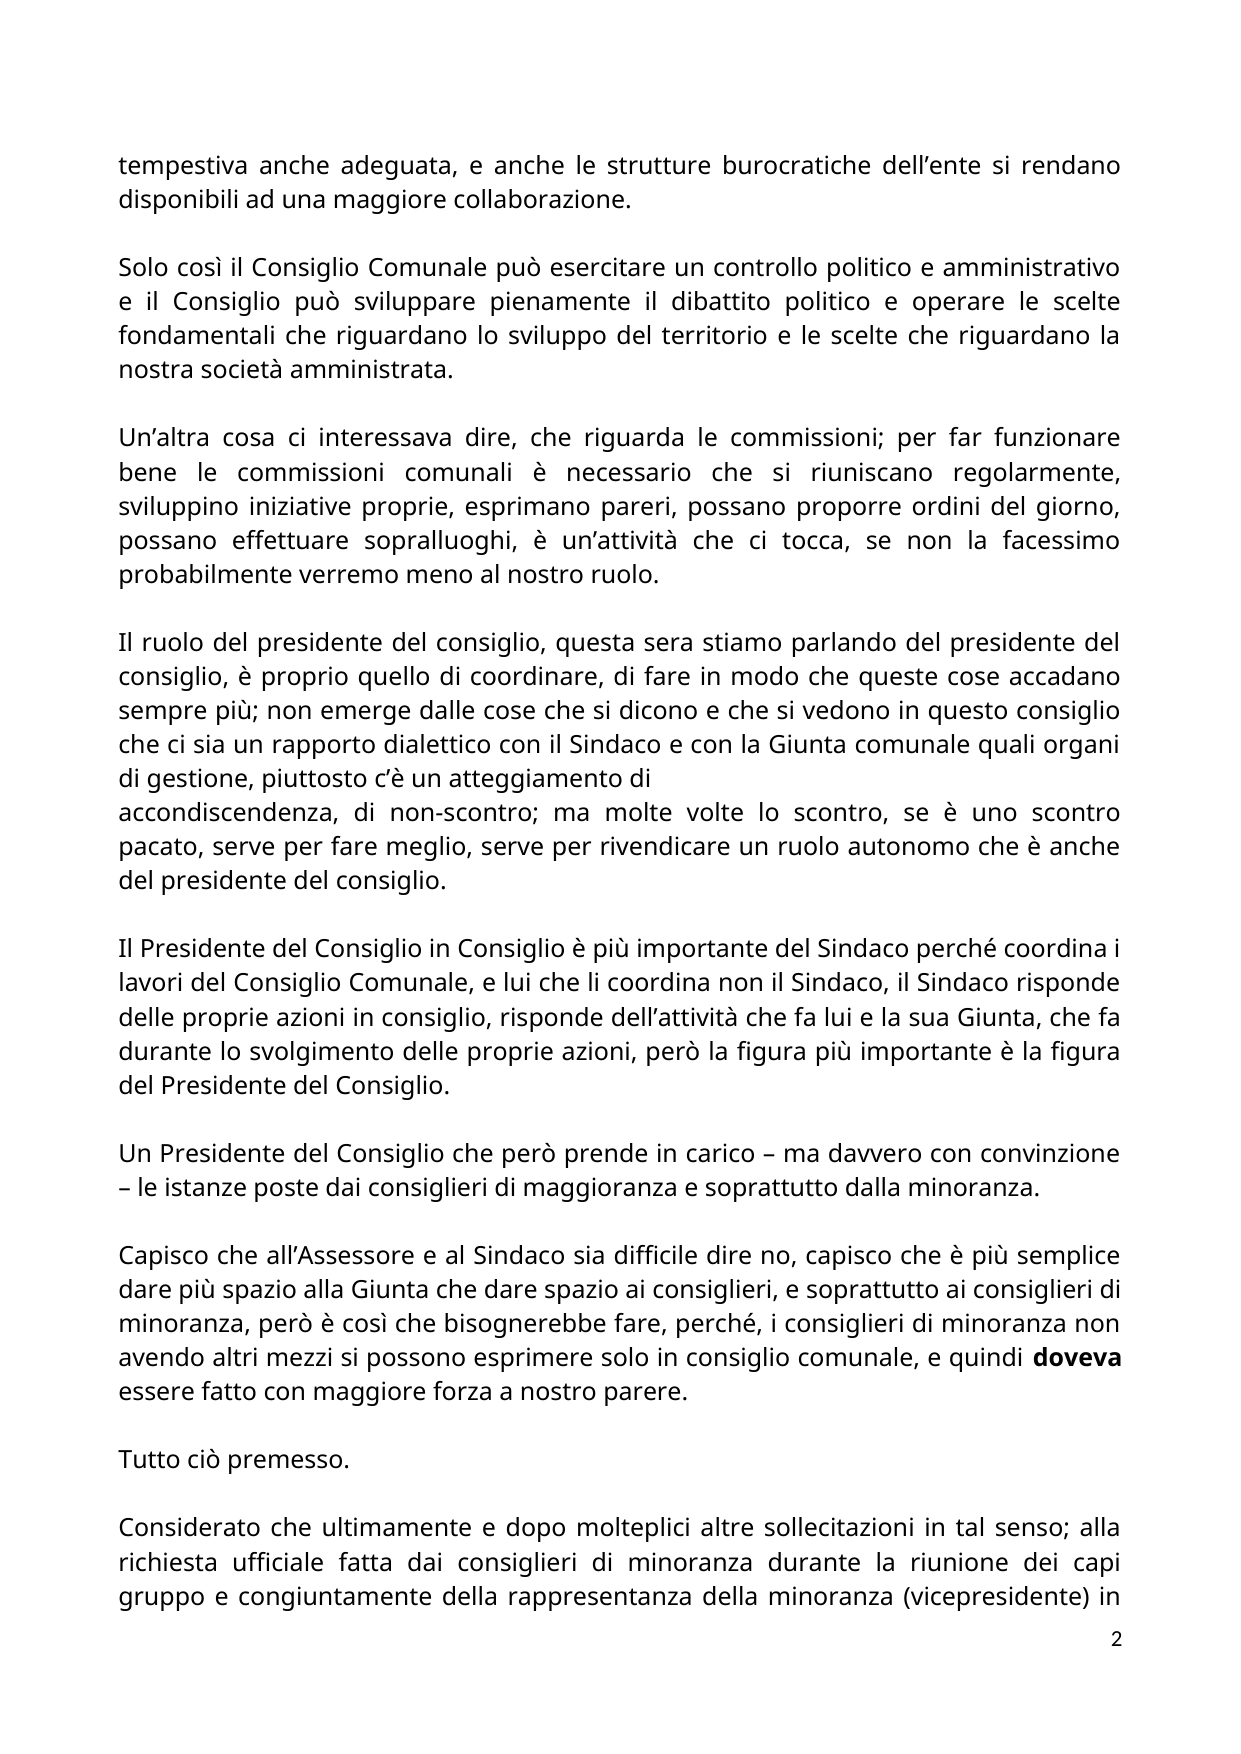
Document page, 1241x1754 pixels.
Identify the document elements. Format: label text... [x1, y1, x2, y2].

text Considerato che ultimamente e dopo molteplici altre sollecitazioni in tal senso; alla richiesta ufficiale fatta dai consiglieri di minoranza durante la riunione dei capi gruppo e congiuntamente della rappresentanza della minoranza (vicepresidente) in [118, 1510, 1122, 1612]
text tempestiva anche adeguata, e anche le strutture burocratiche dell’ente si rendano disponibili ad una maggiore collaborazione. [118, 148, 1122, 216]
text Solo così il Consiglio Comunale può esercitare un controllo politico e amministrativo e il Consiglio può sviluppare pienamente il dibattito politico e operare le scelte fondamentali che riguardano lo sviluppo del territorio e le scelte che riguardano la nostra società amministrata. [118, 250, 1122, 386]
text accondiscendenza, di non-scontro; ma molte volte lo scontro, se è uno scontro pacato, serve per fare meglio, serve per rivendicare un ruolo autonomo che è anche del presidente del consiglio. [118, 795, 1122, 897]
text Il Presidente del Consiglio in Consiglio è più importante del Sindaco perché coordina i lavori del Consiglio Comunale, e lui che li coordina non il Sindaco, il Sindaco risponde delle proprie azioni in consiglio, risponde dell’attività che fa lui e la sua Giunta, che fa durante lo svolgimento delle proprie azioni, però la figura più importante è la figura del Presidente del Consiglio. [118, 931, 1122, 1101]
text Un Presidente del Consiglio che però prende in carico – ma davvero con convinzione – le istanze poste dai consiglieri di maggioranza e soprattutto dalla minoranza. [118, 1135, 1122, 1203]
text Un’altra cosa ci interessava dire, che riguarda le commissioni; per far funzionare bene le commissioni comunali è necessario che si riuniscano regolarmente, sviluppino iniziative proprie, esprimano pareri, possano proporre ordini del giorno, possano effettuare sopralluoghi, è un’attività che ci tocca, se non la facessimo probabilmente verremo meno al nostro ruolo. [118, 420, 1122, 590]
text Tutto ciò premesso. [118, 1442, 1122, 1476]
text Capisco che all’Assessore e al Sindaco sia difficile dire no, capisco che è più semplice dare più spazio alla Giunta che dare spazio ai consiglieri, e soprattutto ai consiglieri di minoranza, però è così che bisognerebbe fare, perché, i consiglieri di minoranza non avendo altri mezzi si possono esprimere solo in consiglio comunale, e quindi doveva essere fatto con maggiore forza a nostro parere. [118, 1238, 1122, 1408]
text Il ruolo del presidente del consiglio, questa sera stiamo parlando del presidente del consiglio, è proprio quello di coordinare, di fare in modo che queste cose accadano sempre più; non emerge dalle cose che si dicono e che si vedono in questo consiglio che ci sia un rapporto dialettico con il Sindaco e con la Giunta comunale quali organi di gestione, piuttosto c’è un atteggiamento di [118, 624, 1122, 795]
